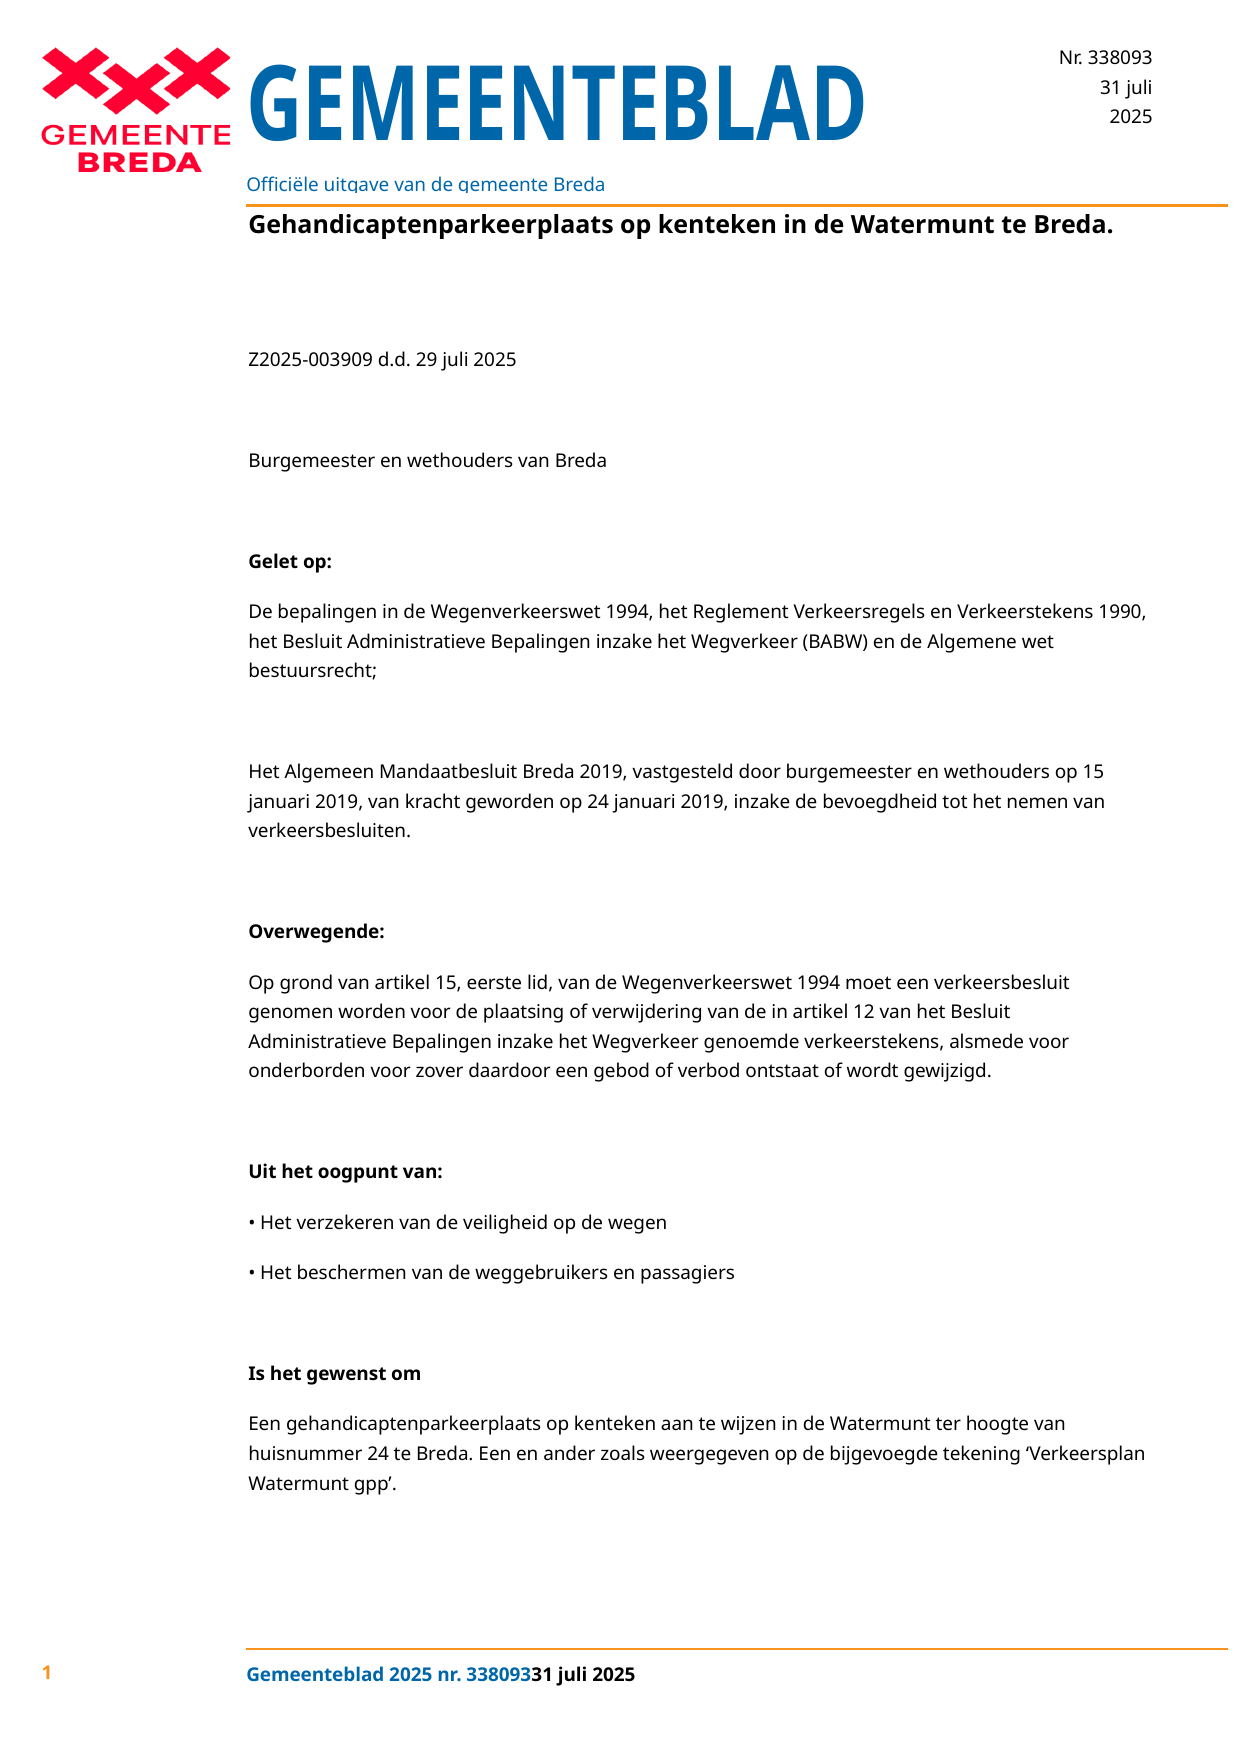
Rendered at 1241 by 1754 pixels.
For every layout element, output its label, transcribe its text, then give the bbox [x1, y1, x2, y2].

text Uit het oogpunt van: [248, 1158, 1152, 1184]
text Z2025-003909 d.d. 29 juli 2025 [248, 346, 1152, 372]
text Gelet op: [248, 548, 1152, 574]
text Burgemeester en wethouders van Breda [248, 447, 1152, 473]
text • Het beschermen van de weggebruikers en passagiers [248, 1259, 1152, 1285]
text Gehandicaptenparkeerplaats op kenteken in de Watermunt te Breda. [248, 207, 1152, 241]
text Het Algemeen Mandaatbesluit Breda 2019, vastgesteld door burgemeester en wethouders op 15 januari 2019, van kracht geworden op 24 januari 2019, inzake de bevoegdheid tot het nemen van verkeersbesluiten. [248, 758, 1152, 843]
picture [41, 47, 231, 172]
text De bepalingen in de Wegenverkeerswet 1994, het Reglement Verkeersregels en Verkeerstekens 1990, het Besluit Administratieve Bepalingen inzake het Wegverkeer (BABW) en de Algemene wet bestuursrecht; [248, 598, 1152, 683]
text Overwegende: [248, 918, 1152, 944]
text Is het gewenst om [248, 1360, 1152, 1386]
text Op grond van artikel 15, eerste lid, van de Wegenverkeerswet 1994 moet een verkeersbesluit genomen worden voor de plaatsing of verwijdering van de in artikel 12 van het Besluit Administratieve Bepalingen inzake het Wegverkeer genoemde verkeerstekens, alsmede voor onderborden voor zover daardoor een gebod of verbod ontstaat of wordt gewijzigd. [248, 969, 1152, 1083]
text Een gehandicaptenparkeerplaats op kenteken aan te wijzen in de Watermunt ter hoogte van huisnummer 24 te Breda. Een en ander zoals weergegeven op de bijgevoegde tekening ‘Verkeersplan Watermunt gpp’. [248, 1411, 1152, 1496]
text • Het verzekeren van de veiligheid op de wegen [248, 1209, 1152, 1235]
